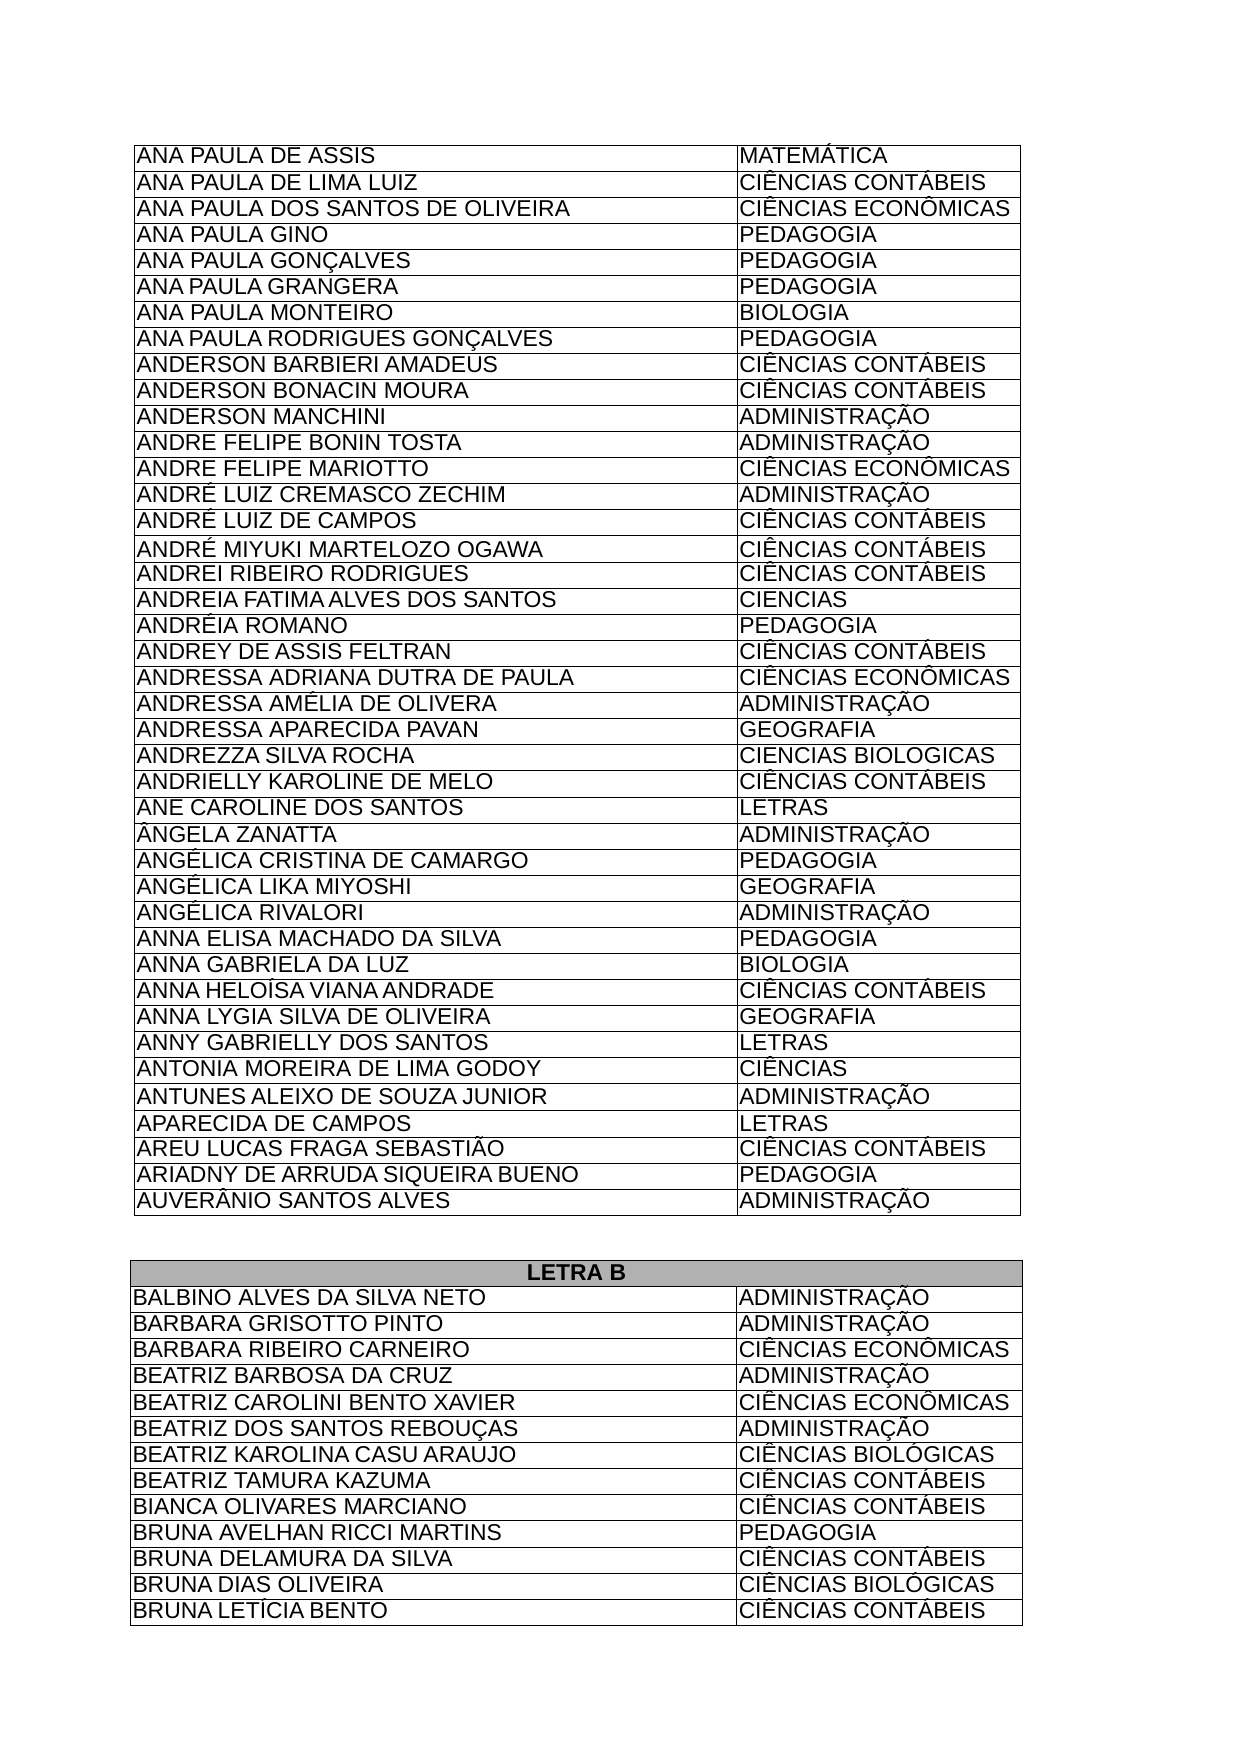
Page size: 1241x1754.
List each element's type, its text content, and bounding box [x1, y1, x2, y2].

table_cell CIÊNCIAS BIOLÓGICAS [737, 1574, 1022, 1598]
table_cell BEATRIZ KAROLINA CASU ARAUJO [131, 1443, 736, 1468]
table_header LETRA B [131, 1261, 1022, 1286]
table_cell AREU LUCAS FRAGA SEBASTIÃO [135, 1138, 737, 1163]
table_cell CIÊNCIAS ECONÔMICAS [738, 198, 1020, 223]
table_cell CIÊNCIAS CONTÁBEIS [738, 980, 1020, 1005]
table_cell ANDRÉIA ROMANO [135, 615, 737, 640]
table_cell ADMINISTRAÇÃO [737, 1313, 1022, 1338]
table_header ANA PAULA DE ASSIS [135, 146, 737, 171]
table_cell PEDAGOGIA [738, 328, 1020, 353]
table_cell CIÊNCIAS CONTÁBEIS [738, 1138, 1020, 1163]
table_cell ANDREY DE ASSIS FELTRAN [135, 641, 737, 666]
table_cell PEDAGOGIA [738, 928, 1020, 953]
table_cell APARECIDA DE CAMPOS [135, 1111, 737, 1137]
table_cell GEOGRAFIA [738, 876, 1020, 901]
table_cell ANA PAULA DOS SANTOS DE OLIVEIRA [135, 198, 737, 223]
table_cell ADMINISTRAÇÃO [737, 1287, 1022, 1312]
table_cell ADMINISTRAÇÃO [738, 824, 1020, 848]
table_cell ANDERSON BONACIN MOURA [135, 380, 737, 405]
table_cell ADMINISTRAÇÃO [738, 1084, 1020, 1110]
table_cell ANDRÉ LUIZ CREMASCO ZECHIM [135, 484, 737, 509]
table_cell PEDAGOGIA [738, 224, 1020, 249]
table_cell ANNY GABRIELLY DOS SANTOS [135, 1032, 737, 1057]
table_cell CIÊNCIAS ECONÔMICAS [737, 1391, 1022, 1416]
table_cell GEOGRAFIA [738, 719, 1020, 744]
table_cell CIÊNCIAS CONTÁBEIS [737, 1495, 1022, 1520]
table_cell CIÊNCIAS BIOLÓGICAS [737, 1443, 1022, 1468]
table_cell ANA PAULA MONTEIRO [135, 302, 737, 327]
table_cell CIÊNCIAS CONTÁBEIS [738, 641, 1020, 666]
table_cell LETRAS [738, 798, 1020, 822]
table_cell ADMINISTRAÇÃO [738, 406, 1020, 431]
table_cell ADMINISTRAÇÃO [738, 902, 1020, 927]
table_cell AUVERÂNIO SANTOS ALVES [135, 1190, 737, 1215]
table_cell PEDAGOGIA [738, 1164, 1020, 1189]
table_cell CIENCIAS BIOLOGICAS [738, 745, 1020, 770]
table_cell ANDREZZA SILVA ROCHA [135, 745, 737, 770]
table_cell ADMINISTRAÇÃO [738, 1190, 1020, 1215]
table_cell CIÊNCIAS CONTÁBEIS [738, 354, 1020, 379]
table_cell ARIADNY DE ARRUDA SIQUEIRA BUENO [135, 1164, 737, 1189]
table_cell ANNA LYGIA SILVA DE OLIVEIRA [135, 1006, 737, 1031]
table_cell CIÊNCIAS CONTÁBEIS [738, 172, 1020, 197]
table_cell BIANCA OLIVARES MARCIANO [131, 1495, 736, 1520]
table_cell ANDREI RIBEIRO RODRIGUES [135, 563, 737, 588]
table_cell ANDRIELLY KAROLINE DE MELO [135, 771, 737, 796]
table_cell ANDRÉ LUIZ DE CAMPOS [135, 510, 737, 535]
table_cell CIÊNCIAS CONTÁBEIS [738, 380, 1020, 405]
table_cell ADMINISTRAÇÃO [738, 693, 1020, 718]
table_cell ANDRESSA APARECIDA PAVAN [135, 719, 737, 744]
table_cell ANA PAULA RODRIGUES GONÇALVES [135, 328, 737, 353]
table_cell BEATRIZ BARBOSA DA CRUZ [131, 1365, 736, 1390]
table_cell CIÊNCIAS CONTÁBEIS [737, 1548, 1022, 1572]
table_cell ANGÉLICA LIKA MIYOSHI [135, 876, 737, 901]
table_cell ANTUNES ALEIXO DE SOUZA JUNIOR [135, 1084, 737, 1110]
table_cell ADMINISTRAÇÃO [737, 1365, 1022, 1390]
table_cell PEDAGOGIA [737, 1521, 1022, 1546]
table_cell ANGÉLICA CRISTINA DE CAMARGO [135, 850, 737, 874]
table_cell BRUNA AVELHAN RICCI MARTINS [131, 1521, 736, 1546]
table_cell BRUNA LETÍCIA BENTO [131, 1600, 736, 1624]
table_cell CIÊNCIAS CONTÁBEIS [737, 1469, 1022, 1494]
table_cell ANA PAULA GONÇALVES [135, 250, 737, 275]
table_cell BARBARA GRISOTTO PINTO [131, 1313, 736, 1338]
table_cell GEOGRAFIA [738, 1006, 1020, 1031]
table_cell BEATRIZ DOS SANTOS REBOUÇAS [131, 1417, 736, 1442]
table_cell ANDRESSA AMÉLIA DE OLIVERA [135, 693, 737, 718]
table_cell CIÊNCIAS CONTÁBEIS [738, 771, 1020, 796]
table_cell ADMINISTRAÇÃO [738, 432, 1020, 457]
table_cell ANDRE FELIPE BONIN TOSTA [135, 432, 737, 457]
table_cell LETRAS [738, 1111, 1020, 1137]
table_cell CIÊNCIAS CONTÁBEIS [738, 536, 1020, 562]
table_cell ANNA GABRIELA DA LUZ [135, 954, 737, 979]
table_cell PEDAGOGIA [738, 250, 1020, 275]
table_cell CIÊNCIAS ECONÔMICAS [738, 667, 1020, 692]
table_cell BRUNA DIAS OLIVEIRA [131, 1574, 736, 1598]
table_cell CIÊNCIAS CONTÁBEIS [738, 563, 1020, 588]
table_cell ANGÉLICA RIVALORI [135, 902, 737, 927]
table_cell ANE CAROLINE DOS SANTOS [135, 798, 737, 822]
table_cell ADMINISTRAÇÃO [737, 1417, 1022, 1442]
table_cell CIÊNCIAS [738, 1058, 1020, 1083]
table_cell ANDRESSA ADRIANA DUTRA DE PAULA [135, 667, 737, 692]
table_cell PEDAGOGIA [738, 850, 1020, 874]
table_cell ANA PAULA DE LIMA LUIZ [135, 172, 737, 197]
table_cell ANA PAULA GINO [135, 224, 737, 249]
table_cell LETRAS [738, 1032, 1020, 1057]
table_cell BEATRIZ TAMURA KAZUMA [131, 1469, 736, 1494]
table_cell BRUNA DELAMURA DA SILVA [131, 1548, 736, 1572]
table_cell BALBINO ALVES DA SILVA NETO [131, 1287, 736, 1312]
table_cell BIOLOGIA [738, 302, 1020, 327]
table_cell CIÊNCIAS ECONÔMICAS [737, 1339, 1022, 1364]
table_cell ÂNGELA ZANATTA [135, 824, 737, 848]
table_cell PEDAGOGIA [738, 615, 1020, 640]
table_cell ADMINISTRAÇÃO [738, 484, 1020, 509]
table_cell ANTONIA MOREIRA DE LIMA GODOY [135, 1058, 737, 1083]
table_header MATEMÁTICA [738, 146, 1020, 171]
table_cell ANDREIA FATIMA ALVES DOS SANTOS [135, 589, 737, 614]
table_cell CIÊNCIAS ECONÔMICAS [738, 458, 1020, 483]
table_cell ANA PAULA GRANGERA [135, 276, 737, 301]
table_cell ANDERSON MANCHINI [135, 406, 737, 431]
table_cell PEDAGOGIA [738, 276, 1020, 301]
table_cell ANNA HELOÍSA VIANA ANDRADE [135, 980, 737, 1005]
table_cell ANDRÉ MIYUKI MARTELOZO OGAWA [135, 536, 737, 562]
table_cell CIENCIAS [738, 589, 1020, 614]
table_cell BARBARA RIBEIRO CARNEIRO [131, 1339, 736, 1364]
table_cell BEATRIZ CAROLINI BENTO XAVIER [131, 1391, 736, 1416]
table_cell CIÊNCIAS CONTÁBEIS [738, 510, 1020, 535]
table_cell ANDERSON BARBIERI AMADEUS [135, 354, 737, 379]
table_cell BIOLOGIA [738, 954, 1020, 979]
table_cell CIÊNCIAS CONTÁBEIS [737, 1600, 1022, 1624]
table_cell ANDRE FELIPE MARIOTTO [135, 458, 737, 483]
table_cell ANNA ELISA MACHADO DA SILVA [135, 928, 737, 953]
